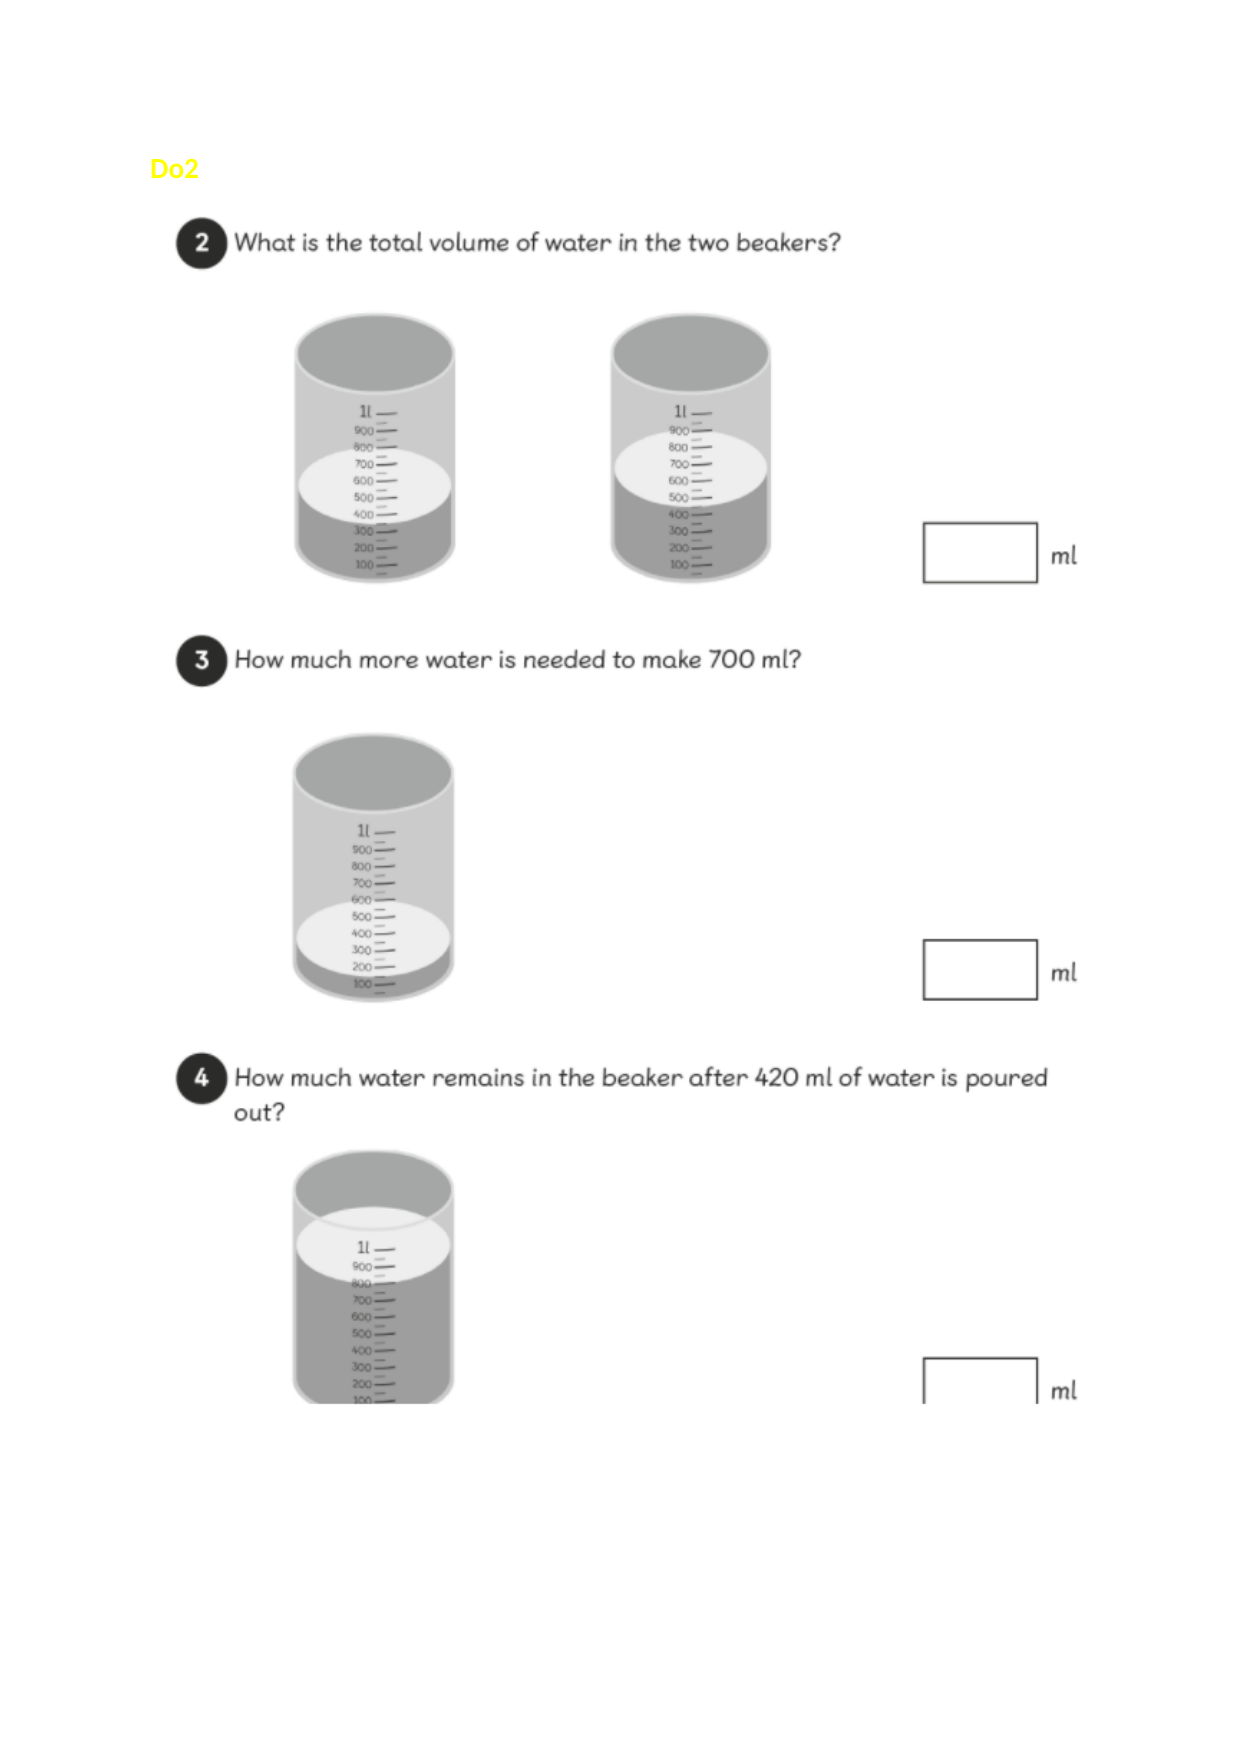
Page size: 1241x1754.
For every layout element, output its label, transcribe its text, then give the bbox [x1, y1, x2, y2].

text Do2 [150, 150, 1090, 186]
